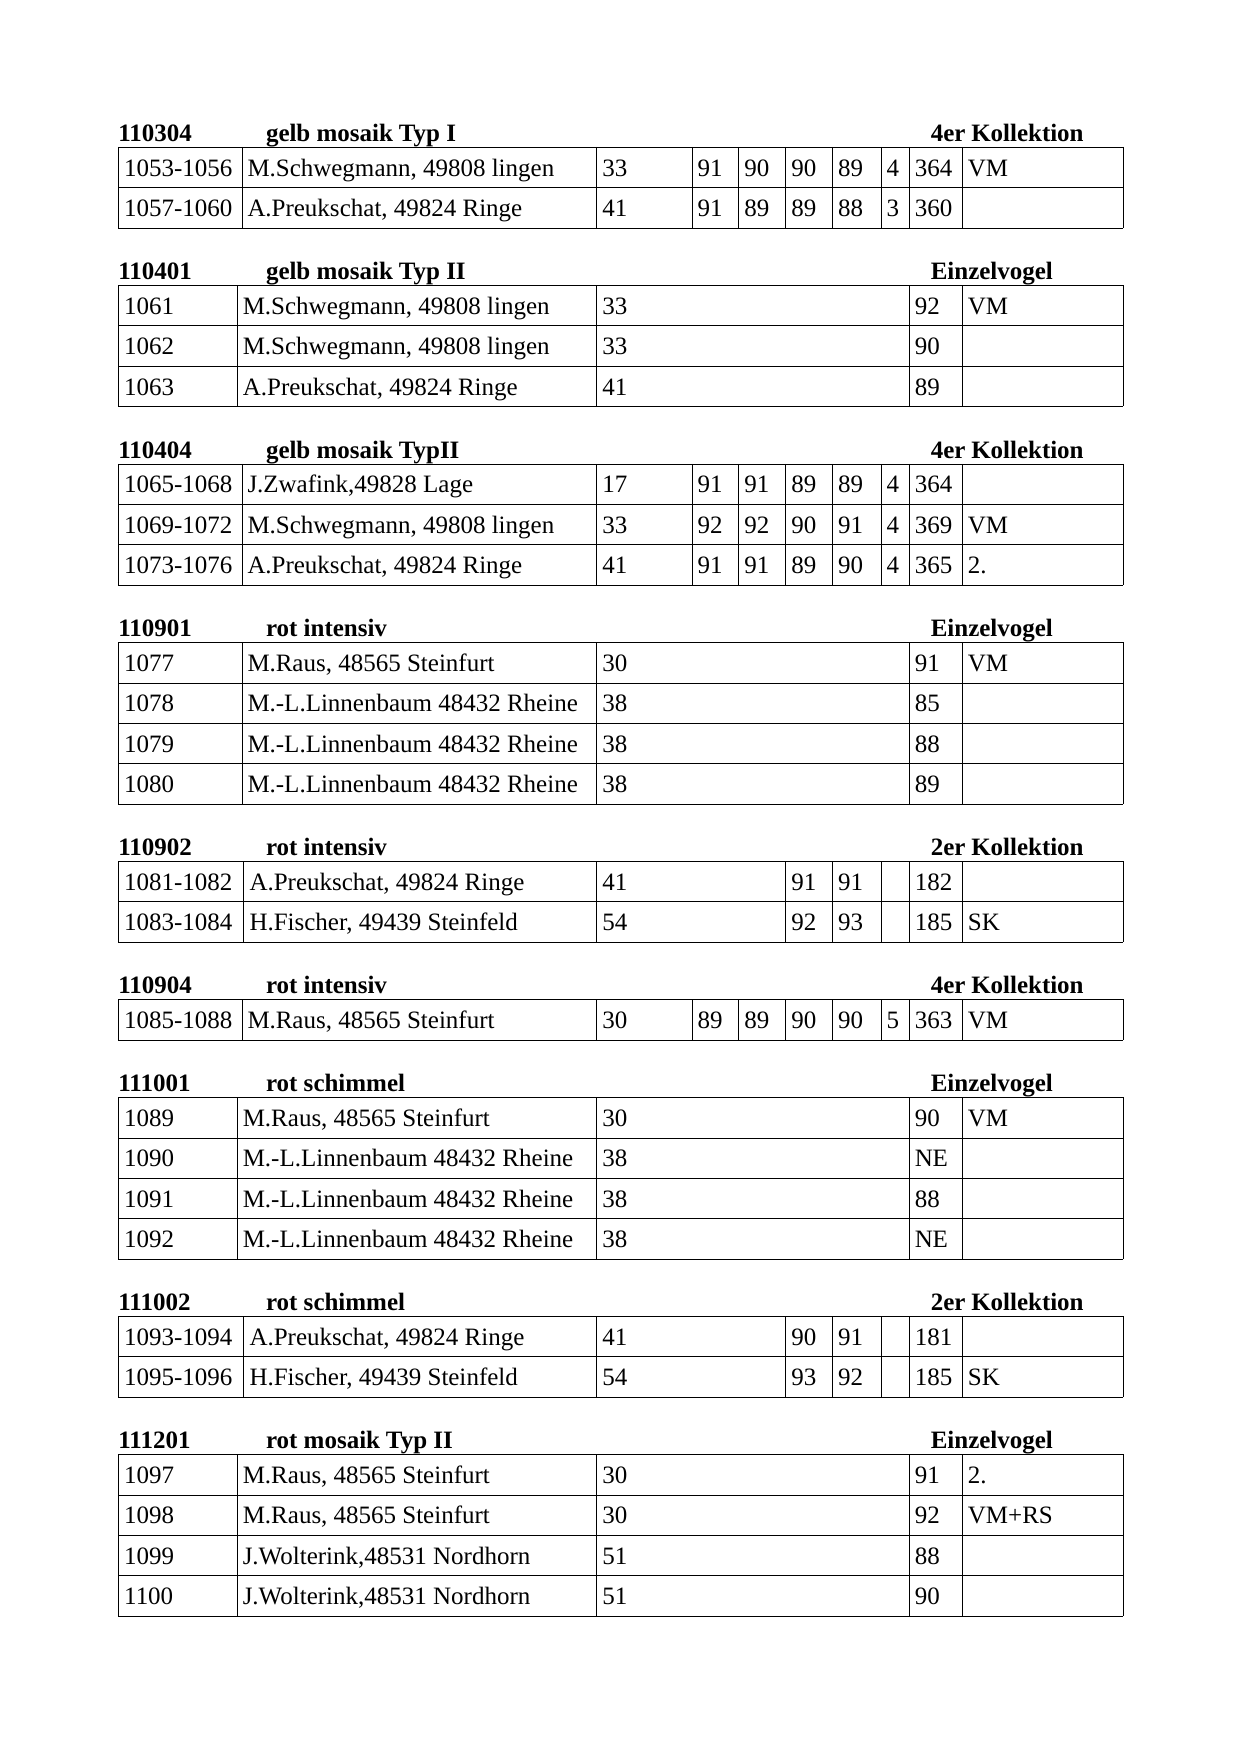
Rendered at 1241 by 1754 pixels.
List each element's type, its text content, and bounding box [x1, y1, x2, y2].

table_cell A.Preukschat, 49824 Ringe [238, 367, 596, 406]
table_header 91 [910, 1455, 962, 1494]
table_cell 93 [786, 1357, 832, 1397]
table_cell 1098 [119, 1496, 237, 1535]
table_header 91 [833, 862, 881, 901]
table_header 1061 [119, 286, 237, 325]
table_header 1081-1082 [119, 862, 243, 901]
table_header 89 [739, 1000, 785, 1039]
table_cell 185 [910, 1357, 962, 1397]
table_header 33 [597, 148, 692, 187]
table_header M.Schwegmann, 49808 lingen [243, 148, 596, 187]
table_cell 38 [597, 684, 909, 723]
table_header 5 [882, 1000, 909, 1039]
table_header 89 [833, 148, 881, 187]
table_cell 92 [910, 1496, 962, 1535]
table_header [963, 1317, 1123, 1356]
text 110904 rot intensiv 4er Kollektion [118, 971, 1122, 999]
text 110901 rot intensiv Einzelvogel [118, 613, 1122, 642]
table_header 41 [597, 862, 785, 901]
table_cell VM+RS [963, 1496, 1123, 1535]
table_cell NE [910, 1219, 962, 1258]
table_header 1065-1068 [119, 465, 242, 504]
table_header 1093-1094 [119, 1317, 243, 1356]
table_cell SK [963, 1357, 1123, 1397]
table_cell 41 [597, 188, 692, 227]
text 111002 rot schimmel 2er Kollektion [118, 1287, 1122, 1316]
table_cell VM [963, 505, 1123, 544]
table_header M.Raus, 48565 Steinfurt [238, 1455, 596, 1494]
table_cell [963, 1576, 1123, 1616]
table_header 89 [693, 1000, 738, 1039]
table_header 89 [833, 465, 881, 504]
table_header 89 [786, 465, 832, 504]
table_cell [963, 1179, 1123, 1218]
table_cell M.-L.Linnenbaum 48432 Rheine [243, 764, 596, 803]
table_cell 88 [910, 724, 962, 763]
table_cell M.Raus, 48565 Steinfurt [238, 1496, 596, 1535]
table_header M.Schwegmann, 49808 lingen [238, 286, 596, 325]
table_cell 1092 [119, 1219, 237, 1258]
text 110304 gelb mosaik Typ I 4er Kollektion [118, 118, 1122, 147]
table_header 4 [882, 465, 909, 504]
table_cell 90 [910, 1576, 962, 1616]
table_cell [963, 724, 1123, 763]
table_header [963, 465, 1123, 504]
table_header 91 [833, 1317, 881, 1356]
table_cell [882, 902, 909, 942]
text 110404 gelb mosaik TypII 4er Kollektion [118, 435, 1122, 464]
table_cell 33 [597, 505, 692, 544]
table_header 90 [910, 1098, 962, 1137]
table_cell 90 [786, 505, 832, 544]
table_cell 360 [910, 188, 962, 227]
table_header [882, 862, 909, 901]
table_cell 1091 [119, 1179, 237, 1218]
table_cell NE [910, 1139, 962, 1178]
table_cell J.Wolterink,48531 Nordhorn [238, 1536, 596, 1575]
text 110401 gelb mosaik Typ II Einzelvogel [118, 256, 1122, 285]
table_cell 3 [882, 188, 909, 227]
table_header 41 [597, 1317, 785, 1356]
table_header A.Preukschat, 49824 Ringe [244, 1317, 596, 1356]
table_header 1053-1056 [119, 148, 242, 187]
table_cell M.-L.Linnenbaum 48432 Rheine [243, 684, 596, 723]
table_cell A.Preukschat, 49824 Ringe [243, 188, 596, 227]
table_cell 91 [833, 505, 881, 544]
table_cell 38 [597, 764, 909, 803]
table_cell 38 [597, 1139, 909, 1178]
table_header 30 [597, 643, 909, 682]
table_cell 89 [910, 367, 962, 406]
table_cell SK [963, 902, 1123, 942]
table_cell 4 [882, 545, 909, 584]
table_cell 1078 [119, 684, 242, 723]
table_cell 89 [786, 188, 832, 227]
table_cell 30 [597, 1496, 909, 1535]
table_cell 185 [910, 902, 962, 942]
table_cell 1080 [119, 764, 242, 803]
table_cell 41 [597, 367, 909, 406]
table_header 1085-1088 [119, 1000, 242, 1039]
table_header 90 [739, 148, 785, 187]
table_cell 1083-1084 [119, 902, 243, 942]
table_cell 1069-1072 [119, 505, 242, 544]
table_cell 1090 [119, 1139, 237, 1178]
table_header 1097 [119, 1455, 237, 1494]
table_cell M.-L.Linnenbaum 48432 Rheine [238, 1139, 596, 1178]
table_header 90 [786, 1317, 832, 1356]
table_header [963, 862, 1123, 901]
table_header 4 [882, 148, 909, 187]
table_header 182 [910, 862, 962, 901]
table_cell 54 [597, 1357, 785, 1397]
table_cell 51 [597, 1576, 909, 1616]
table_cell 89 [739, 188, 785, 227]
table_cell 369 [910, 505, 962, 544]
text 111001 rot schimmel Einzelvogel [118, 1068, 1122, 1097]
table_header VM [963, 148, 1123, 187]
table_cell 91 [739, 545, 785, 584]
table_header M.Raus, 48565 Steinfurt [243, 1000, 596, 1039]
table_cell 90 [910, 326, 962, 366]
table_header 1089 [119, 1098, 237, 1137]
table_header 1077 [119, 643, 242, 682]
table_cell 91 [693, 188, 738, 227]
table_cell 38 [597, 1219, 909, 1258]
table_cell 1099 [119, 1536, 237, 1575]
table_cell 1095-1096 [119, 1357, 243, 1397]
table_header 30 [597, 1000, 692, 1039]
table_cell 33 [597, 326, 909, 366]
table_cell 90 [833, 545, 881, 584]
table_cell H.Fischer, 49439 Steinfeld [244, 1357, 596, 1397]
table_cell [963, 326, 1123, 366]
table_cell 1062 [119, 326, 237, 366]
table_header 363 [910, 1000, 962, 1039]
table_header 364 [910, 465, 962, 504]
table_cell 93 [833, 902, 881, 942]
text 110902 rot intensiv 2er Kollektion [118, 832, 1122, 861]
table_header 91 [693, 465, 738, 504]
table_cell 85 [910, 684, 962, 723]
table_cell [963, 1139, 1123, 1178]
table_cell [963, 764, 1123, 803]
table_cell [963, 684, 1123, 723]
table_cell [963, 367, 1123, 406]
table_header A.Preukschat, 49824 Ringe [244, 862, 596, 901]
text 111201 rot mosaik Typ II Einzelvogel [118, 1426, 1122, 1454]
table_cell 92 [739, 505, 785, 544]
table_cell [882, 1357, 909, 1397]
table_header 92 [910, 286, 962, 325]
table_header 91 [739, 465, 785, 504]
table_cell 38 [597, 724, 909, 763]
table_header M.Raus, 48565 Steinfurt [243, 643, 596, 682]
table_header 90 [786, 1000, 832, 1039]
table_header 30 [597, 1098, 909, 1137]
table_cell 88 [833, 188, 881, 227]
table_cell M.-L.Linnenbaum 48432 Rheine [238, 1179, 596, 1218]
table_header 30 [597, 1455, 909, 1494]
table_header 181 [910, 1317, 962, 1356]
table_cell [963, 188, 1123, 227]
table_cell J.Wolterink,48531 Nordhorn [238, 1576, 596, 1616]
table_cell 92 [693, 505, 738, 544]
table_header VM [963, 286, 1123, 325]
table_cell 92 [786, 902, 832, 942]
table_cell 51 [597, 1536, 909, 1575]
table_cell 41 [597, 545, 692, 584]
table_header VM [963, 643, 1123, 682]
table_cell 1100 [119, 1576, 237, 1616]
table_header 91 [786, 862, 832, 901]
table_cell M.Schwegmann, 49808 lingen [243, 505, 596, 544]
table_header 364 [910, 148, 962, 187]
table_cell 2. [963, 545, 1123, 584]
table_cell 365 [910, 545, 962, 584]
table_cell 91 [693, 545, 738, 584]
table_cell 92 [833, 1357, 881, 1397]
table_header 90 [786, 148, 832, 187]
table_cell 54 [597, 902, 785, 942]
table_cell 1057-1060 [119, 188, 242, 227]
table_cell M.Schwegmann, 49808 lingen [238, 326, 596, 366]
table_header 90 [833, 1000, 881, 1039]
table_cell 88 [910, 1536, 962, 1575]
table_cell M.-L.Linnenbaum 48432 Rheine [243, 724, 596, 763]
table_header 91 [910, 643, 962, 682]
table_header 91 [693, 148, 738, 187]
table_header VM [963, 1000, 1123, 1039]
table_header J.Zwafink,49828 Lage [243, 465, 596, 504]
table_cell M.-L.Linnenbaum 48432 Rheine [238, 1219, 596, 1258]
table_header 2. [963, 1455, 1123, 1494]
table_header [882, 1317, 909, 1356]
table_cell 38 [597, 1179, 909, 1218]
table_cell [963, 1219, 1123, 1258]
table_cell [963, 1536, 1123, 1575]
table_cell 4 [882, 505, 909, 544]
table_header VM [963, 1098, 1123, 1137]
table_cell 88 [910, 1179, 962, 1218]
table_header 33 [597, 286, 909, 325]
table_cell 1063 [119, 367, 237, 406]
table_cell 89 [910, 764, 962, 803]
table_cell H.Fischer, 49439 Steinfeld [244, 902, 596, 942]
table_cell A.Preukschat, 49824 Ringe [243, 545, 596, 584]
table_cell 1079 [119, 724, 242, 763]
table_header M.Raus, 48565 Steinfurt [238, 1098, 596, 1137]
table_cell 89 [786, 545, 832, 584]
table_header 17 [597, 465, 692, 504]
table_cell 1073-1076 [119, 545, 242, 584]
